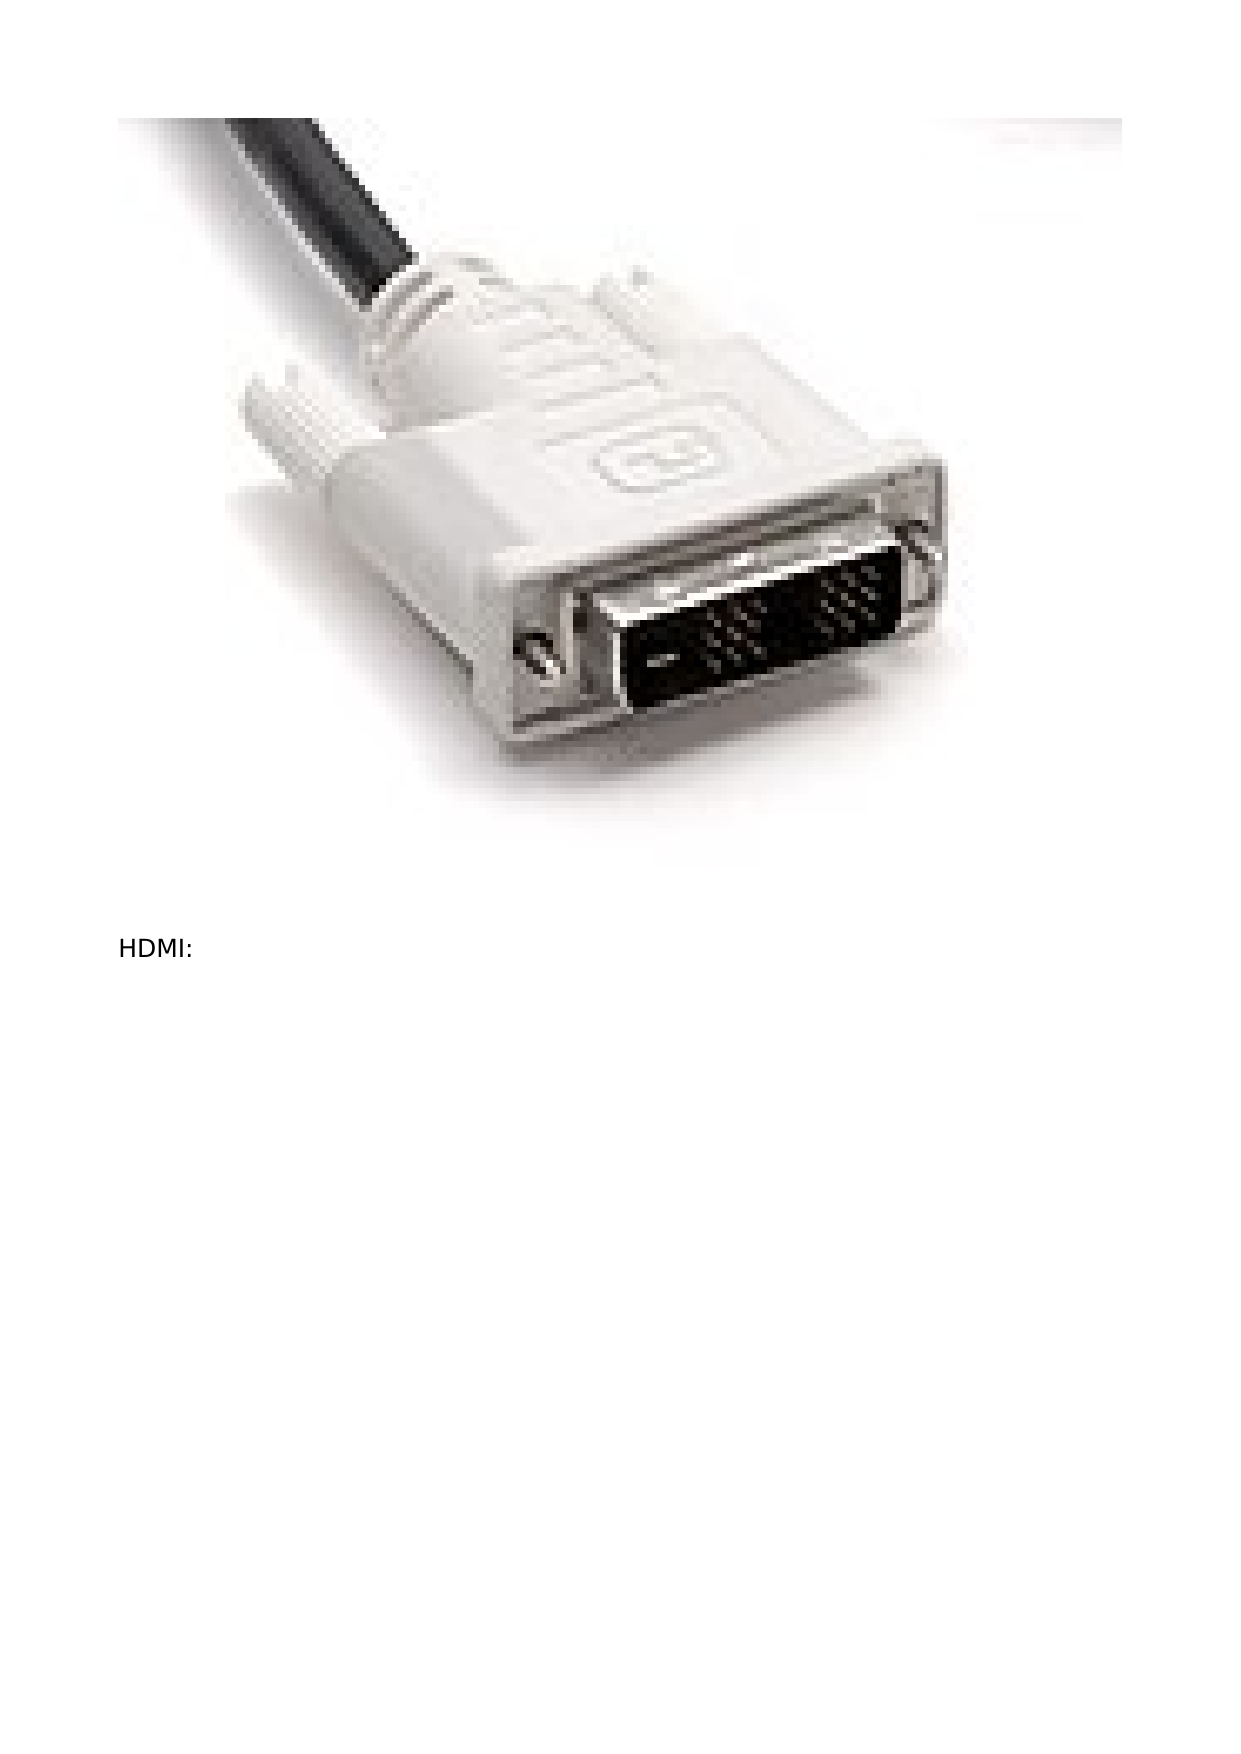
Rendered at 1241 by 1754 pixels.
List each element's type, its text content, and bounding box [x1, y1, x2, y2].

text HDMI: [118, 934, 1122, 963]
picture [118, 118, 1123, 922]
